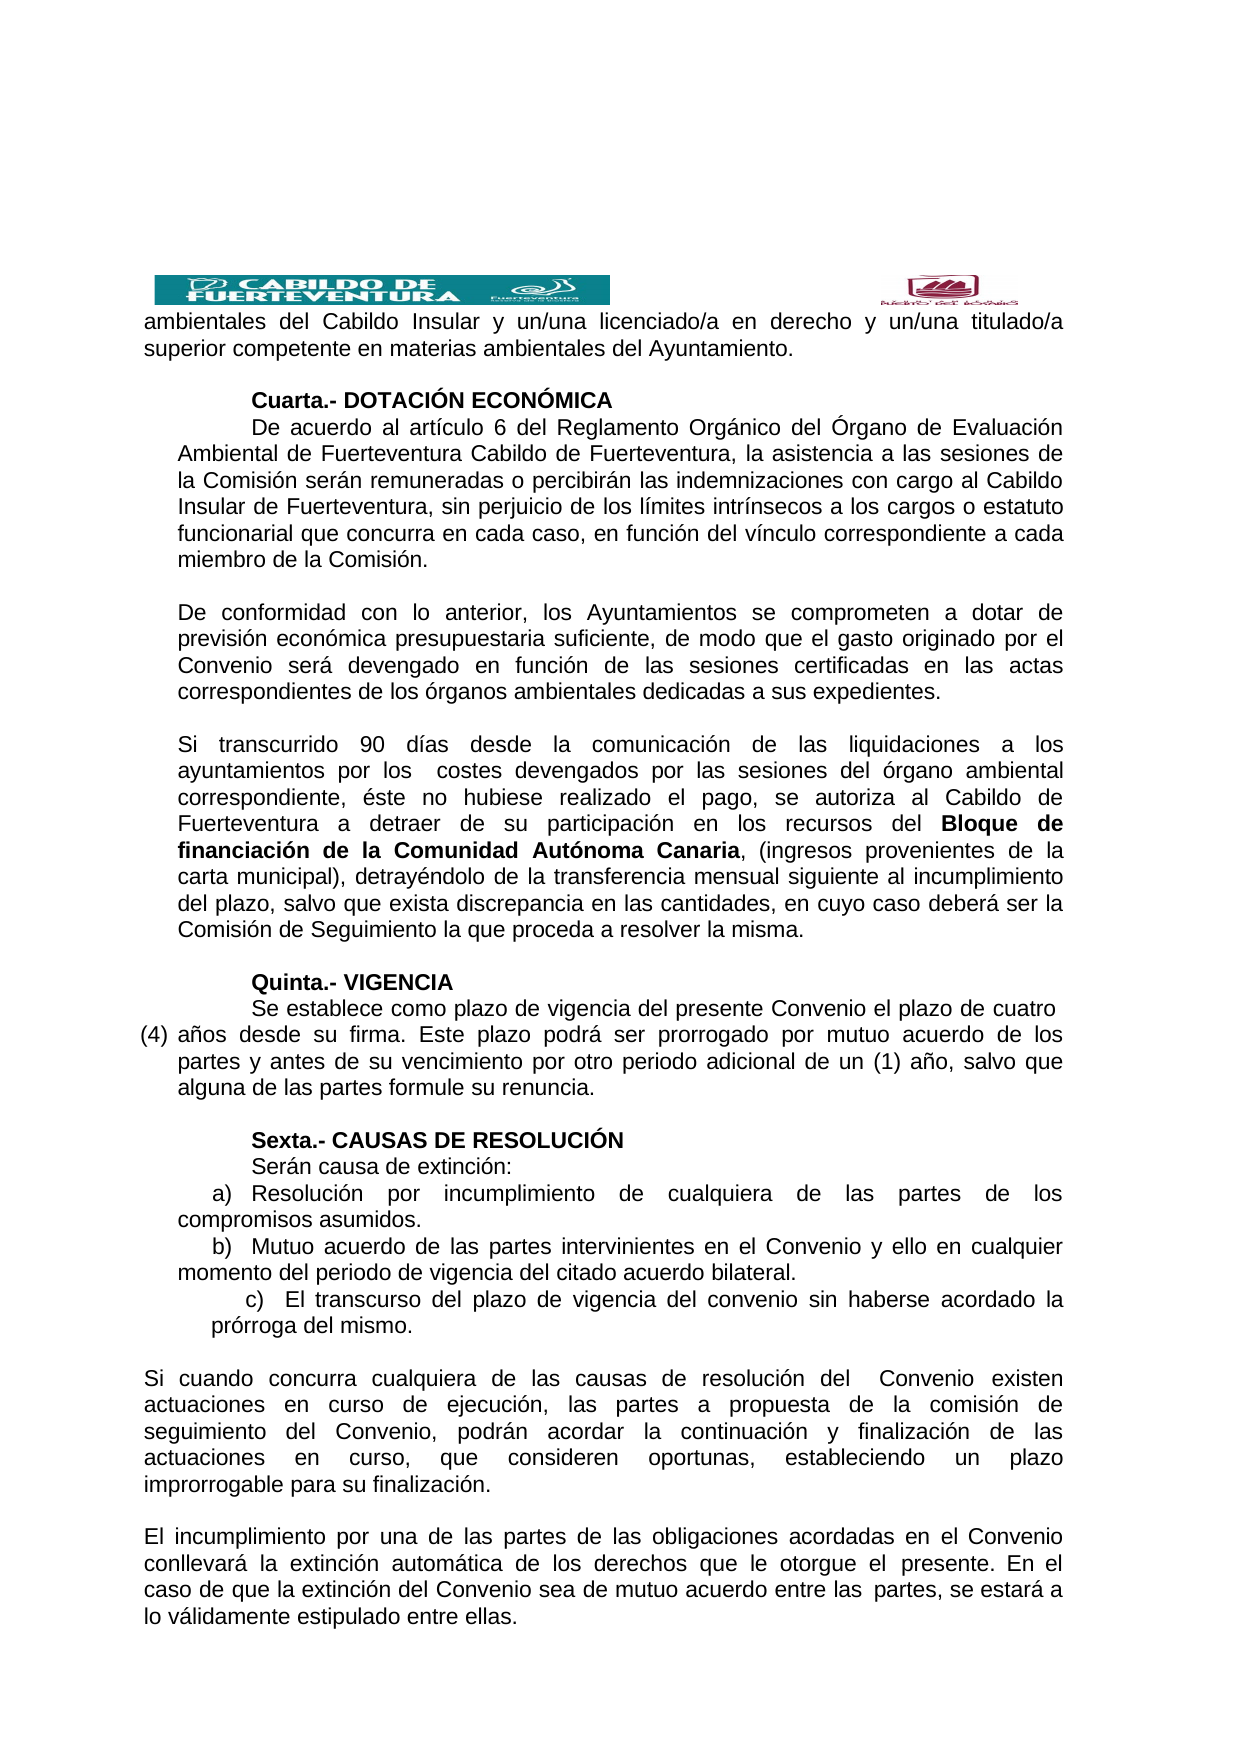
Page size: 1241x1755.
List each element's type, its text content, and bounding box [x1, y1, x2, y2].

subtitle Cuarta.- DOTACIÓN ECONÓMICA [251, 387, 1076, 413]
text El incumplimiento por una de las partes de las obligaciones acordadas en el Convenio conllevará la extinción automática de los derechos que le otorgue el presente. En el caso de que la extinción del Convenio sea de mutuo acuerdo entre las partes, se estará a lo válidamente estipulado entre ellas. [144, 1523, 1064, 1629]
list Resolución por incumplimiento de cualquiera de las partes de los compromisos asumidos. [144, 1180, 1063, 1233]
text Se establece como plazo de vigencia del presente Convenio el plazo de cuatro [251, 995, 1076, 1021]
picture [881, 275, 1018, 305]
text ambientales del Cabildo Insular y un/una licenciado/a en derecho y un/una titulado/a superior competente en materias ambientales del Ayuntamiento. [144, 308, 1064, 361]
subtitle Sexta.- CAUSAS DE RESOLUCIÓN [251, 1127, 1076, 1153]
text De acuerdo al artículo 6 del Reglamento Orgánico del Órgano de Evaluación Ambiental de Fuerteventura Cabildo de Fuerteventura, la asistencia a las sesiones de la Comisión serán remuneradas o percibirán las indemnizaciones con cargo al Cabildo Insular de Fuerteventura, sin perjuicio de los límites intrínsecos a los cargos o estatuto funcionarial que concurra en cada caso, en función del vínculo correspondiente a cada miembro de la Comisión. [177, 414, 1064, 572]
text Si cuando concurra cualquiera de las causas de resolución del Convenio existen actuaciones en curso de ejecución, las partes a propuesta de la comisión de seguimiento del Convenio, podrán acordar la continuación y finalización de las actuaciones en curso, que consideren oportunas, estableciendo un plazo improrrogable para su finalización. [144, 1365, 1064, 1497]
text De conformidad con lo anterior, los Ayuntamientos se comprometen a dotar de previsión económica presupuestaria suficiente, de modo que el gasto originado por el Convenio será devengado en función de las sesiones certificadas en las actas correspondientes de los órganos ambientales dedicadas a sus expedientes. [177, 599, 1064, 704]
picture [154, 275, 610, 305]
list años desde su firma. Este plazo podrá ser prorrogado por mutuo acuerdo de los partes y antes de su vencimiento por otro periodo adicional de un (1) año, salvo que alguna de las partes formule su renuncia. [144, 1021, 1064, 1101]
subtitle Quinta.- VIGENCIA [251, 968, 1076, 995]
text Si transcurrido 90 días desde la comunicación de las liquidaciones a los ayuntamientos por los costes devengados por las sesiones del órgano ambiental correspondiente, éste no hubiese realizado el pago, se autoriza al Cabildo de Fuerteventura a detraer de su participación en los recursos del Bloque de financiación de la Comunidad Autónoma Canaria, (ingresos provenientes de la carta municipal), detrayéndolo de la transferencia mensual siguiente al incumplimiento del plazo, salvo que exista discrepancia en las cantidades, en cuyo caso deberá ser la Comisión de Seguimiento la que proceda a resolver la misma. [177, 731, 1064, 942]
text Serán causa de extinción: [251, 1153, 1076, 1180]
list El transcurso del plazo de vigencia del convenio sin haberse acordado la prórroga del mismo. [177, 1286, 1063, 1338]
list Mutuo acuerdo de las partes intervinientes en el Convenio y ello en cualquier momento del periodo de vigencia del citado acuerdo bilateral. [144, 1233, 1064, 1286]
